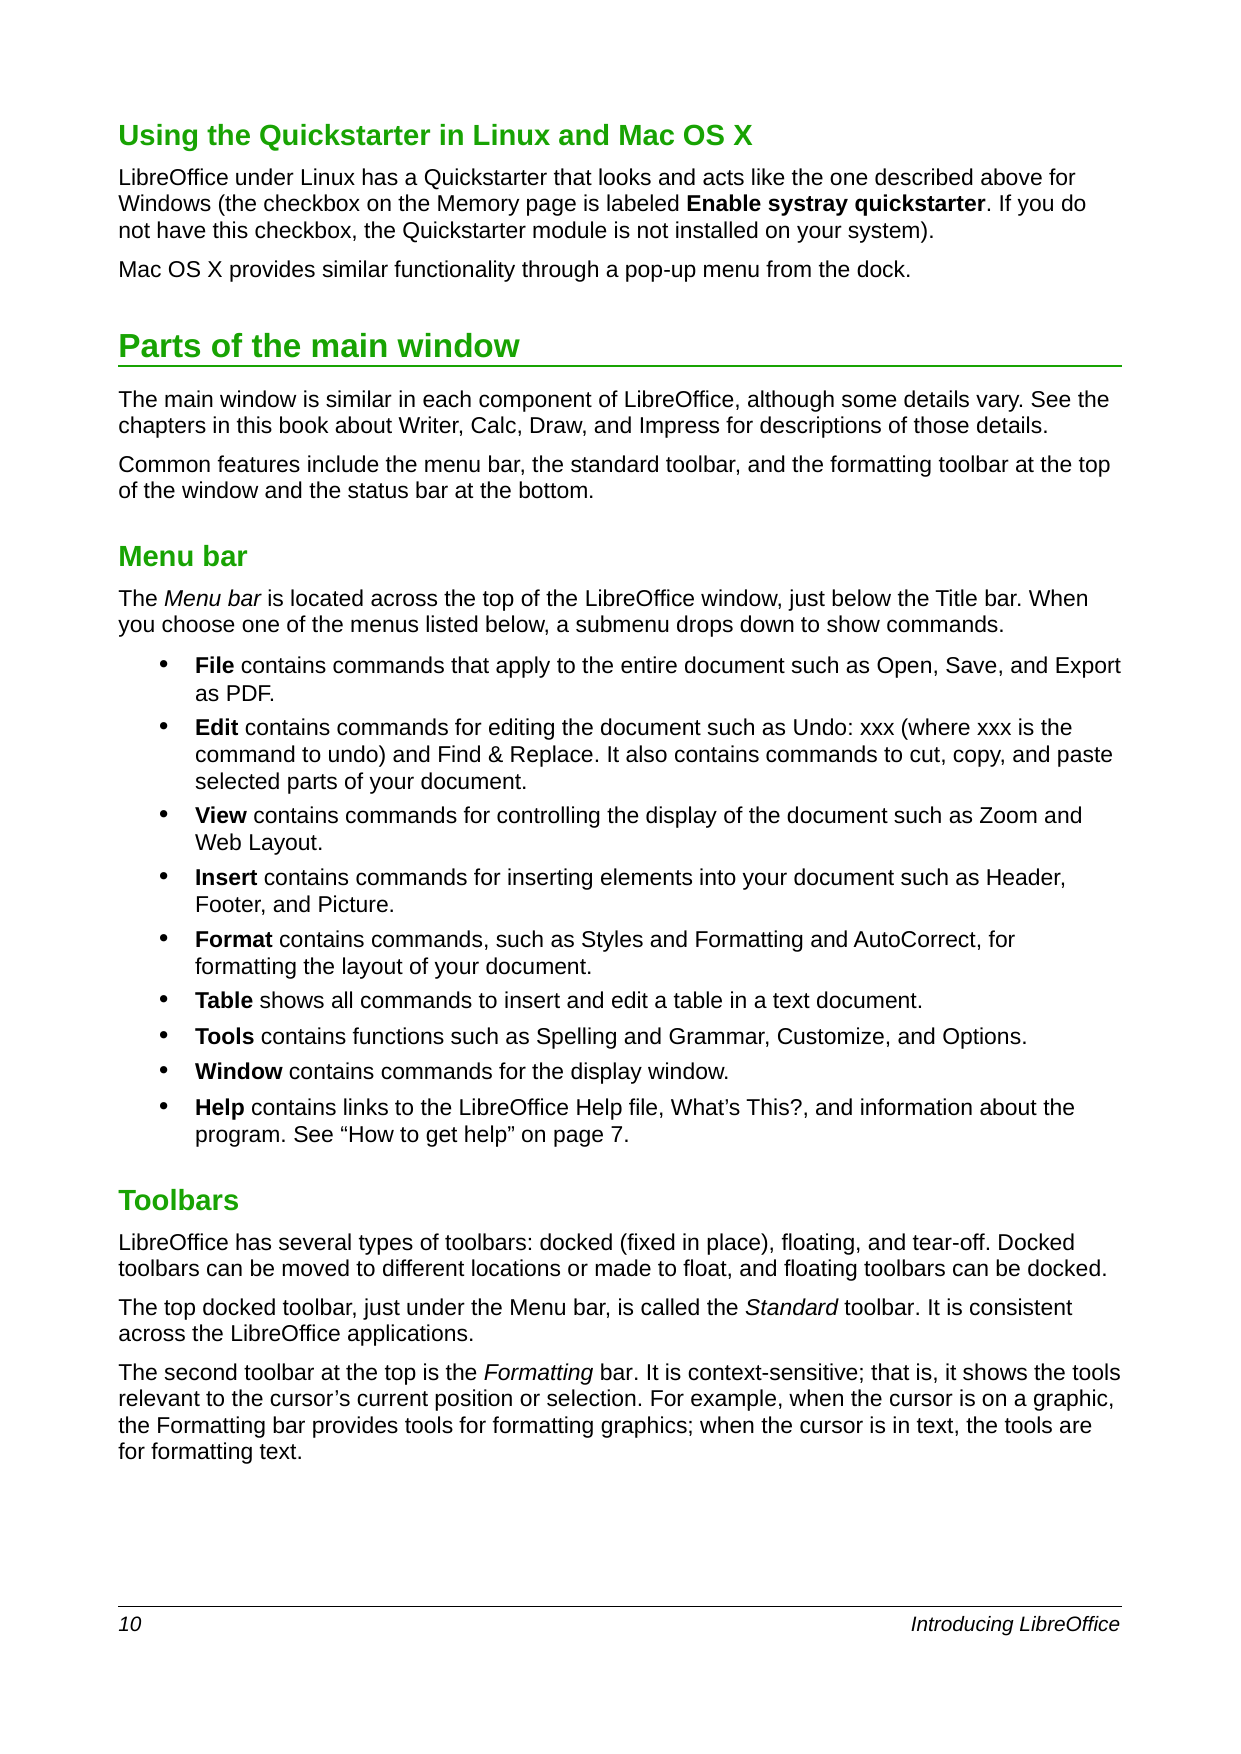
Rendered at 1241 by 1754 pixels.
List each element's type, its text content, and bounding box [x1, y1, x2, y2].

subtitle Parts of the main window [118, 326, 1122, 365]
subtitle Menu bar [118, 539, 1122, 573]
list Table shows all commands to insert and edit a table in a text document. [156, 986, 1122, 1015]
text Mac OS X provides similar functionality through a pop-up menu from the dock. [118, 256, 1122, 282]
text The main window is similar in each component of LibreOffice, although some details vary. See the chapters in this book about Writer, Calc, Draw, and Impress for descriptions of those details. [118, 386, 1122, 438]
list View contains commands for controlling the display of the document such as Zoom and Web Layout. [156, 800, 1122, 856]
subtitle Using the Quickstarter in Linux and Mac OS X [118, 118, 1122, 152]
text The top docked toolbar, just under the Menu bar, is called the Standard toolbar. It is consistent across the LibreOffice applications. [118, 1294, 1122, 1347]
text The second toolbar at the top is the Formatting bar. It is context-sensitive; that is, it shows the tools relevant to the cursor’s current position or selection. For example, when the cursor is on a graphic, the Formatting bar provides tools for formatting graphics; when the cursor is in text, the tools are for formatting text. [118, 1359, 1122, 1464]
text LibreOffice has several types of toolbars: docked (fixed in place), floating, and tear-off. Docked toolbars can be moved to different locations or made to float, and floating toolbars can be docked. [118, 1229, 1122, 1281]
list Tools contains functions such as Spelling and Grammar, Customize, and Options. [156, 1021, 1122, 1050]
list File contains commands that apply to the entire document such as Open, Save, and Export as PDF. [156, 650, 1122, 706]
list Format contains commands, such as Styles and Formatting and AutoCorrect, for formatting the layout of your document. [156, 924, 1122, 979]
list Insert contains commands for inserting elements into your document such as Header, Footer, and Picture. [156, 862, 1122, 917]
text The Menu bar is located across the top of the LibreOffice window, just below the Title bar. When you choose one of the menus listed below, a submenu drops down to show commands. [118, 585, 1122, 638]
list Window contains commands for the display window. [156, 1056, 1122, 1086]
text LibreOffice under Linux has a Quickstarter that looks and acts like the one described above for Windows (the checkbox on the Memory page is labeled Enable systray quickstarter. If you do not have this checkbox, the Quickstarter module is not installed on your system). [118, 164, 1122, 243]
subtitle Toolbars [118, 1183, 1122, 1216]
list Help contains links to the LibreOffice Help file, What’s This?, and information about the program. See “How to get help” on page 7. [156, 1092, 1122, 1147]
list Edit contains commands for editing the document such as Undo: xxx (where xxx is the command to undo) and Find & Replace. It also contains commands to cut, copy, and paste selected parts of your document. [156, 712, 1122, 794]
text Common features include the menu bar, the standard toolbar, and the formatting toolbar at the top of the window and the status bar at the bottom. [118, 451, 1122, 504]
